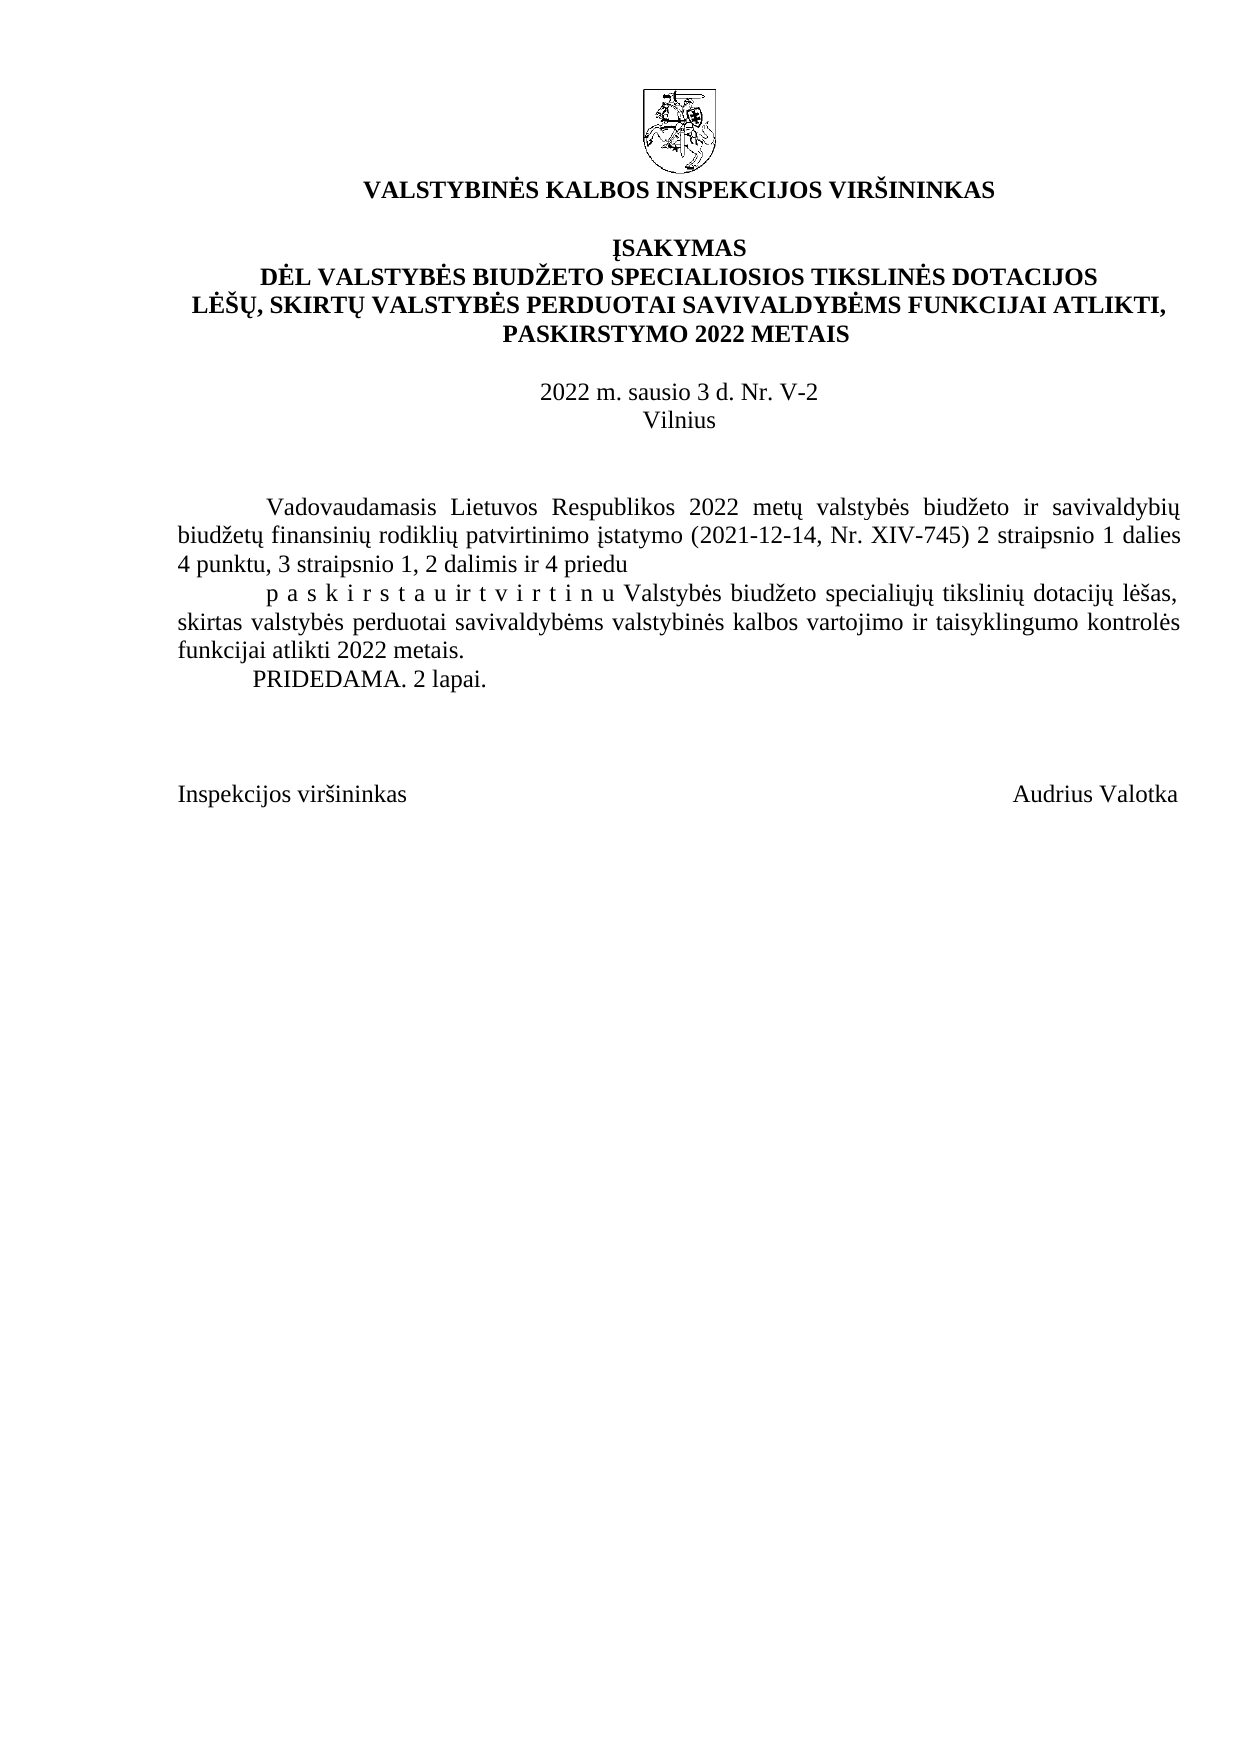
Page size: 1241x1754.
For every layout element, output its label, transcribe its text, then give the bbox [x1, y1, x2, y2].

text DĖL VALSTYBĖS BIUDŽETO SPECIALIOSIOS TIKSLINĖS DOTACIJOS [177, 262, 1181, 290]
text LĖŠŲ, SKIRTŲ VALSTYBĖS PERDUOTAI SAVIVALDYBĖMS FUNKCIJAI ATLIKTI, PASKIRSTYMO 2022 METAIS [177, 290, 1181, 348]
text VALSTYBINĖS KALBOS INSPEKCIJOS VIRŠININKAS [177, 175, 1181, 204]
text p a s k i r s t a u ir t v i r t i n u Valstybės biudžeto specialiųjų tikslinių dotacijų lėšas, skirtas valstybės perduotai savivaldybėms valstybinės kalbos vartojimo ir taisyklingumo kontrolės funkcijai atlikti 2022 metais. [177, 578, 1181, 664]
text 2022 m. sausio 3 d. Nr. V-2 [177, 377, 1181, 405]
text Vilnius [177, 405, 1181, 434]
text Inspekcijos viršininkas Audrius Valotka [177, 779, 1181, 808]
text ĮSAKYMAS [177, 233, 1181, 262]
text PRIDEDAMA. 2 lapai. [177, 664, 1181, 693]
text Vadovaudamasis Lietuvos Respublikos 2022 metų valstybės biudžeto ir savivaldybių biudžetų finansinių rodiklių patvirtinimo įstatymo (2021-12-14, Nr. XIV-745) 2 straipsnio 1 dalies 4 punktu, 3 straipsnio 1, 2 dalimis ir 4 priedu [177, 492, 1181, 578]
